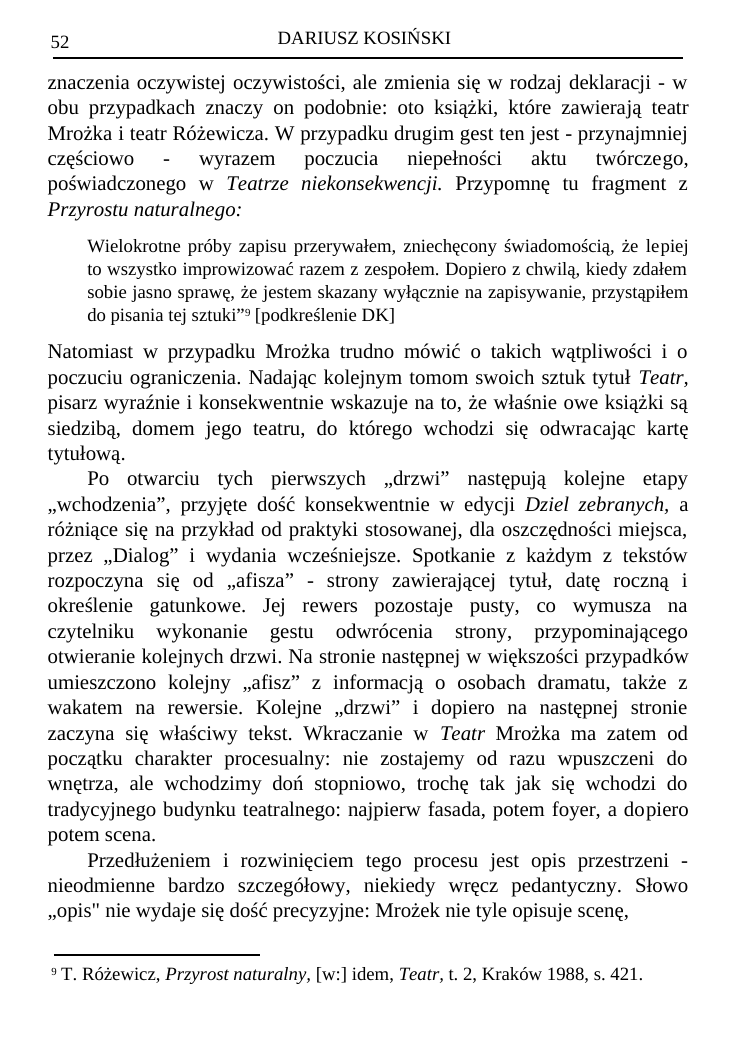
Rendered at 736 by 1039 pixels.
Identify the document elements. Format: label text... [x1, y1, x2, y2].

text 52 [50, 31, 74, 53]
text Po otwarciu tych pierwszych „drzwi” następują kolejne etapy „wchodzenia”, przyjęte dość konsekwentnie w edycji Dziel zebranych, a różniące się na przykład od praktyki stosowanej, dla oszczędności miejsca, przez „Dialog” i wydania wcześniejsze. Spotkanie z każdym z tekstów rozpoczyna się od „afisza” - strony zawierającej tytuł, datę roczną i określenie gatunkowe. Jej rewers pozostaje pusty, co wymusza na czytelniku wykonanie gestu odwrócenia strony, przypominającego otwieranie kolejnych drzwi. Na stronie następnej w większości przypad­ków umieszczono kolejny „afisz” z informacją o osobach dramatu, także z wakatem na rewersie. Kolejne „drzwi” i dopiero na następnej stronie zaczyna się właściwy tekst. Wkraczanie w Teatr Mrożka ma zatem od początku charakter procesualny: nie zostajemy od razu wpuszczeni do wnętrza, ale wchodzimy doń stopniowo, trochę tak jak się wchodzi do tradycyjnego budynku teatralnego: najpierw fasada, potem foyer, a do­piero potem scena. [47, 466, 688, 846]
text Przedłużeniem i rozwinięciem tego procesu jest opis przestrzeni - nieodmienne bardzo szczegółowy, niekiedy wręcz pedantyczny. Słowo „opis" nie wydaje się dość precyzyjne: Mrożek nie tyle opisuje scenę, [47, 848, 688, 922]
text znaczenia oczywistej oczywistości, ale zmienia się w rodzaj deklaracji - w obu przypadkach znaczy on podobnie: oto książki, które zawiera­ją teatr Mrożka i teatr Różewicza. W przypadku drugim gest ten jest - przynajmniej częściowo - wyrazem poczucia niepełności aktu twórcze­go, poświadczonego w Teatrze niekonsekwencji. Przypomnę tu fragment z Przyrostu naturalnego: [47, 70, 688, 221]
text DARIUSZ KOSIŃSKI [277, 27, 457, 49]
text Wielokrotne próby zapisu przerywałem, zniechęcony świadomością, że le­piej to wszystko improwizować razem z zespołem. Dopiero z chwilą, kiedy zdałem sobie jasno sprawę, że jestem skazany wyłącznie na zapisywa­nie, przystąpiłem do pisania tej sztuki”9 [podkreślenie DK] [87, 235, 688, 325]
text 9 T. Różewicz, Przyrost naturalny, [w:] idem, Teatr, t. 2, Kraków 1988, s. 421. [51, 964, 688, 985]
text Natomiast w przypadku Mrożka trudno mówić o takich wątpliwości i o poczuciu ograniczenia. Nadając kolejnym tomom swoich sztuk tytuł Teatr, pisarz wyraźnie i konsekwentnie wskazuje na to, że właśnie owe książki są siedzibą, domem jego teatru, do którego wchodzi się odwra­cając kartę tytułową. [47, 339, 688, 465]
